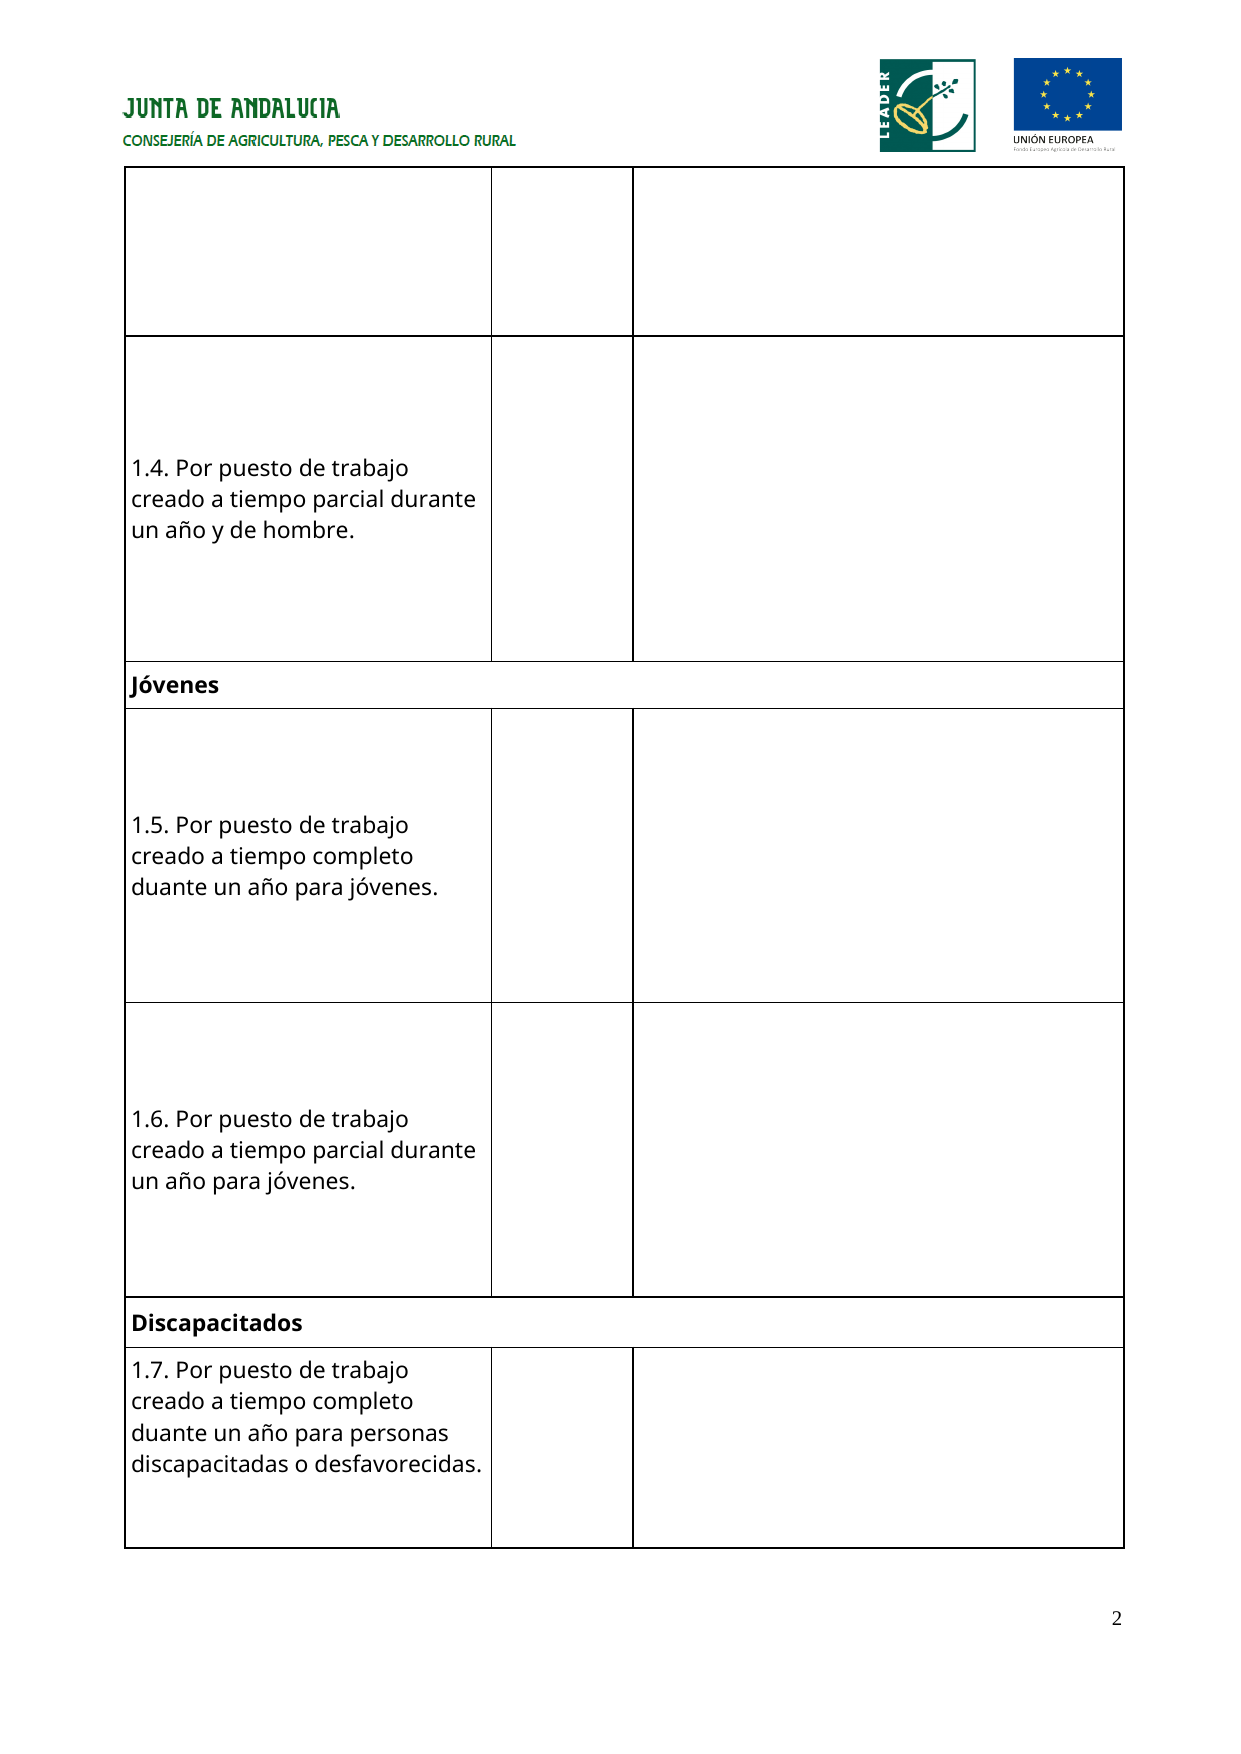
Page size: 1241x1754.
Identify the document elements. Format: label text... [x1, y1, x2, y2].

table_cell 1.5. Por puesto de trabajo creado a tiempo completo duante un año para jóvenes. [126, 709, 491, 1002]
table_cell 1.6. Por puesto de trabajo creado a tiempo parcial durante un año para jóvenes. [126, 1003, 491, 1296]
table_cell Discapacitados [126, 1298, 1123, 1347]
table_cell [634, 168, 1123, 335]
table_cell [492, 337, 632, 661]
table_cell [126, 168, 491, 335]
table_cell [492, 1003, 632, 1296]
picture [1013, 58, 1122, 152]
table_cell [634, 1348, 1123, 1547]
table_cell [492, 1348, 632, 1547]
table_cell [492, 709, 632, 1002]
picture [122, 94, 521, 149]
table_cell 1.7. Por puesto de trabajo creado a tiempo completo duante un año para personas discapacitadas o desfavorecidas. [126, 1348, 491, 1547]
table_cell [492, 168, 632, 335]
table_cell [634, 709, 1123, 1002]
table_cell [634, 337, 1123, 661]
table_cell 1.4. Por puesto de trabajo creado a tiempo parcial durante un año y de hombre. [126, 337, 491, 661]
table_cell Jóvenes [126, 662, 1123, 707]
table_cell [634, 1003, 1123, 1296]
